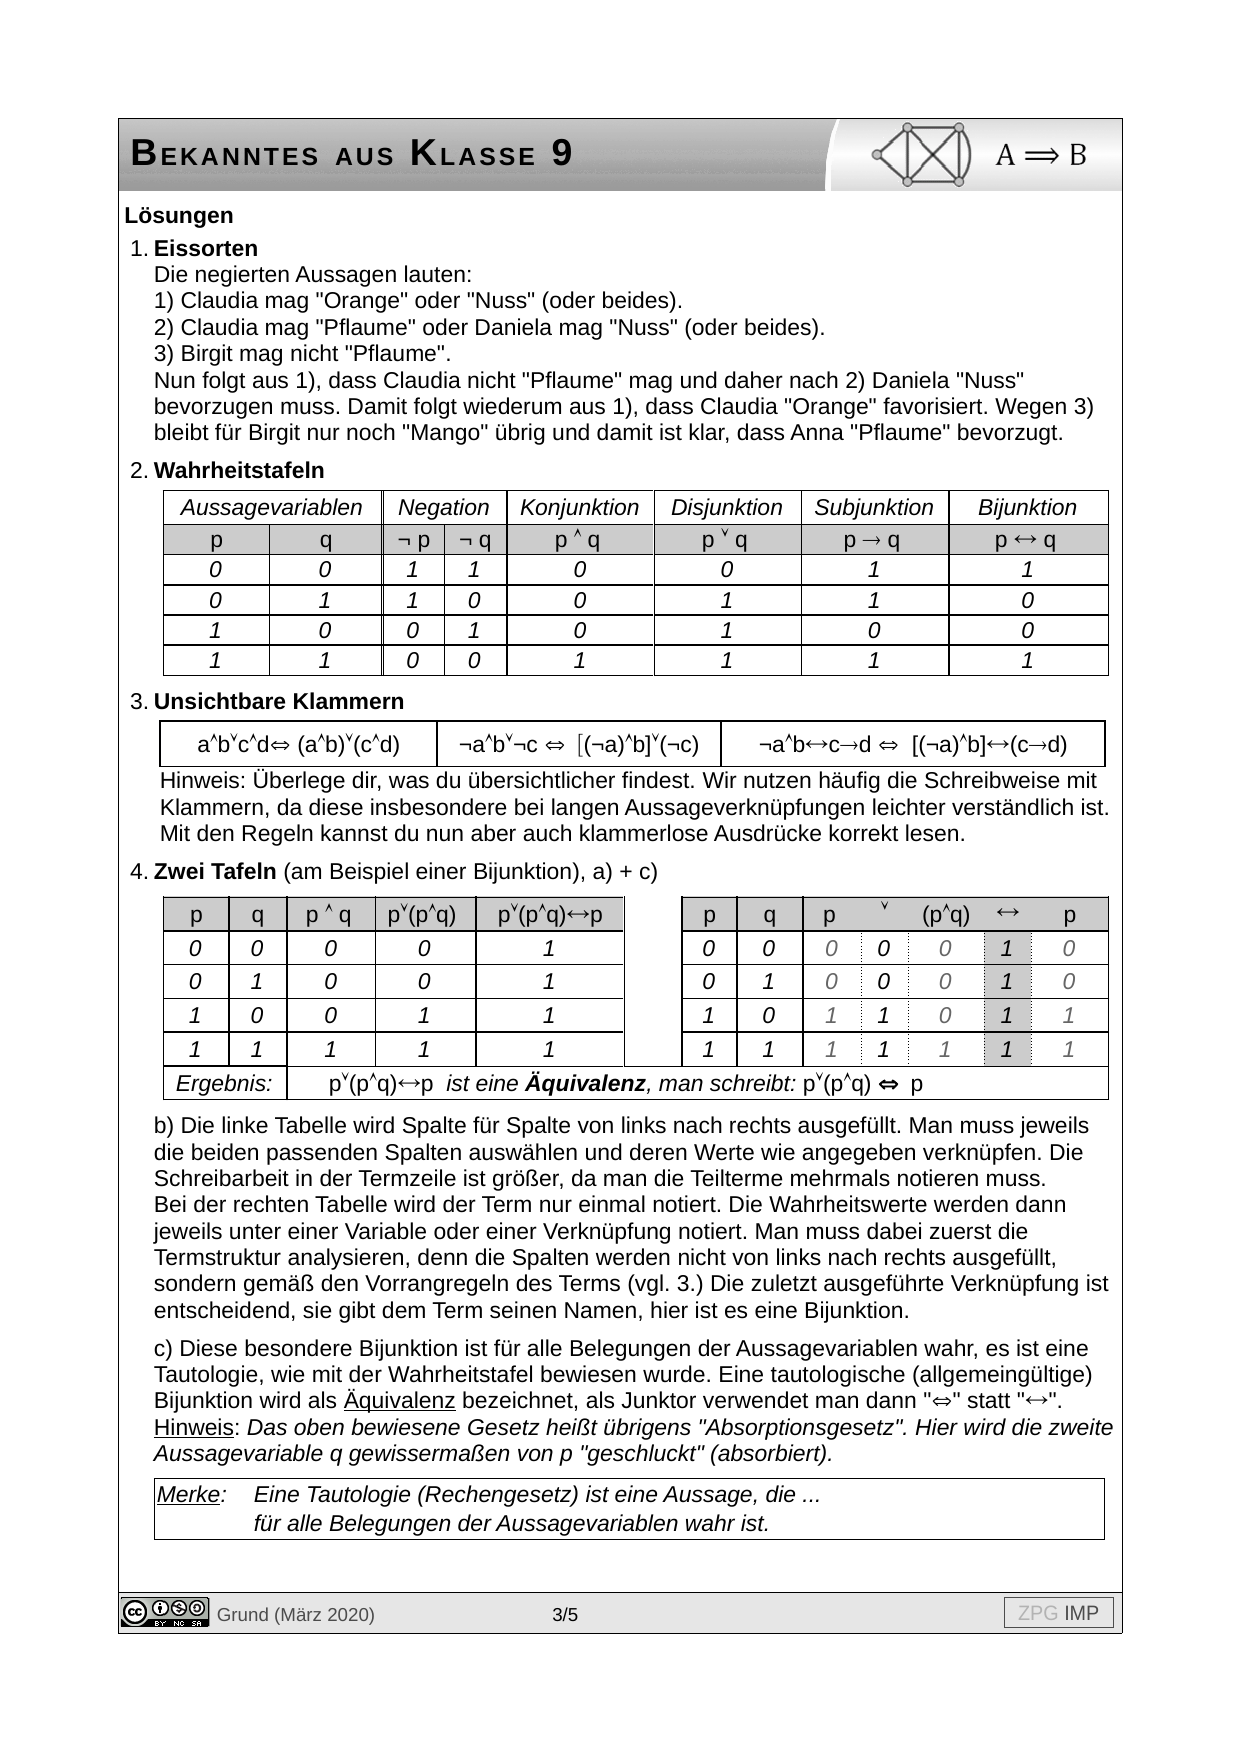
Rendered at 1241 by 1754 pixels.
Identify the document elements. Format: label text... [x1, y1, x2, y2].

table_cell 0 [230, 932, 286, 964]
table_cell 1 [683, 999, 736, 1031]
table_cell 1 [738, 965, 802, 998]
table_cell 0 [508, 616, 653, 644]
list c) Diese besondere Bijunktion ist für alle Belegungen der Aussagevariablen wahr, es ist eine Tautologie, wie mit der Wahrheitstafel bewiesen wurde. Eine tautologische (allgemeingültige) Bijunktion wird als Äquivalenz bezeichnet, als Junktor verwendet man dann "" statt "". Hinweis: Das oben bewiesene Gesetz heißt übrigens "Absorptionsgesetz". Hier wird die zweite Aussagevariable q gewissermaßen von p "geschluckt" (absorbiert). [130, 1335, 1122, 1467]
list Merke: Eine Tautologie (Rechengesetz) ist eine Aussage, die ... für alle Belegungen der Aussagevariablen wahr ist. [155, 1479, 1104, 1539]
table_cell 0 [861, 932, 908, 964]
table_cell 1 [477, 1033, 623, 1066]
list b) Die linke Tabelle wird Spalte für Spalte von links nach rechts ausgefüllt. Man muss jeweils die beiden passenden Spalten auswählen und deren Werte wie angegeben verknüpfen. Die Schreibarbeit in der Termzeile ist größer, da man die Teilterme mehrmals notieren muss. Bei der rechten Tabelle wird der Term nur einmal notiert. Die Wahrheitswerte werden dann jeweils unter einer Variable oder einer Verknüpfung notiert. Man muss dabei zuerst die Termstruktur analysieren, denn die Spalten werden nicht von links nach rechts ausgefüllt, sondern gemäß den Vorrangregeln des Terms (vgl. 3.) Die zuletzt ausgeführte Verknüpfung ist entscheidend, sie gibt dem Term seinen Namen, hier ist es eine Bijunktion. [130, 1112, 1122, 1323]
table_header q [230, 898, 286, 930]
table_cell p  q [655, 525, 801, 554]
table_cell 1 [164, 646, 269, 675]
table_header Subjunktion [802, 491, 948, 524]
table_header ¬ab¬c  [(¬a)b](¬c) [438, 722, 720, 766]
table_cell 1 [802, 555, 948, 584]
table_cell p(pq)p ist eine Äquivalenz, man schreibt: p(pq)  p [288, 1067, 1108, 1099]
table_header Bijunktion [950, 491, 1108, 524]
table_cell 0 [655, 555, 801, 584]
table_cell 0 [683, 932, 736, 964]
table_header Disjunktion [655, 491, 801, 524]
table_cell 0 [950, 586, 1108, 614]
table_cell 1 [445, 555, 506, 584]
table_cell 1 [477, 932, 623, 964]
table_cell 0 [164, 932, 228, 964]
table_cell 0 [1031, 932, 1108, 964]
table_cell 0 [164, 965, 228, 998]
table_cell 1 [230, 965, 286, 998]
table_cell 1 [1031, 1033, 1108, 1066]
table_cell 1 [270, 586, 381, 614]
table_header p [683, 898, 736, 930]
list Eissorten Die negierten Aussagen lauten: 1) Claudia mag "Orange" oder "Nuss" (oder beides). 2) Claudia mag "Pflaume" oder Daniela mag "Nuss" (oder beides). 3) Birgit mag nicht "Pflaume". Nun folgt aus 1), dass Claudia nicht "Pflaume" mag und daher nach 2) Daniela "Nuss" bevorzugen muss. Damit folgt wiederum aus 1), dass Claudia "Orange" favorisiert. Wegen 3) bleibt für Birgit nur noch "Mango" übrig und damit ist klar, dass Anna "Pflaume" bevorzugt. [130, 235, 1122, 446]
table_cell 0 [738, 999, 802, 1031]
table_cell 0 [908, 999, 984, 1031]
table_header p(pq) [376, 898, 475, 930]
table_cell [625, 999, 681, 1033]
table_header p [1031, 898, 1108, 930]
table_cell 1 [683, 1033, 736, 1066]
table_cell 0 [950, 616, 1108, 644]
table_cell 0 [908, 932, 984, 964]
table_cell 1 [1031, 999, 1108, 1031]
table_cell 1 [804, 1033, 861, 1066]
table_cell 0 [804, 965, 861, 998]
table_cell 1 [908, 1033, 984, 1066]
table_cell 0 [288, 999, 375, 1031]
table_cell 1 [655, 616, 801, 644]
table_cell [625, 1033, 681, 1066]
table_cell 1 [270, 646, 381, 675]
table_cell 1 [508, 646, 653, 675]
table_cell 1 [950, 646, 1108, 675]
table_header p  q [288, 898, 375, 930]
table_cell 0 [270, 616, 381, 644]
table_cell 0 [508, 555, 653, 584]
table_cell 0 [376, 932, 475, 964]
table_cell 1 [288, 1033, 375, 1066]
table_cell 0 [164, 555, 269, 584]
table_cell q [270, 525, 381, 554]
table_cell 0 [376, 965, 475, 998]
table_cell 0 [802, 616, 948, 644]
table_cell 1 [950, 555, 1108, 584]
table_cell 0 [164, 586, 269, 614]
picture [119, 119, 1122, 1592]
table_cell 1 [655, 586, 801, 614]
table_header  [984, 898, 1031, 930]
table_cell ¬ p [384, 525, 444, 554]
table_cell 1 [984, 965, 1031, 998]
table_header [625, 896, 681, 932]
table_cell 0 [230, 999, 286, 1031]
table_cell p  q [802, 525, 948, 554]
table_cell 1 [984, 1033, 1031, 1066]
table_header Negation [384, 491, 506, 524]
table_cell 1 [655, 646, 801, 675]
table_header  [861, 898, 908, 930]
table_cell 1 [861, 1033, 908, 1066]
table_header Konjunktion [508, 491, 653, 524]
table_header Aussagevariablen [164, 491, 381, 524]
table_cell 0 [445, 586, 506, 614]
table_cell 1 [477, 965, 623, 998]
table_cell 0 [384, 616, 444, 644]
table_cell p [164, 525, 269, 554]
table_cell p  q [950, 525, 1108, 554]
table_cell 1 [984, 932, 1031, 964]
table_cell 1 [861, 999, 908, 1031]
table_cell 0 [1031, 965, 1108, 998]
table_cell 1 [164, 616, 269, 644]
table_cell 0 [384, 646, 444, 675]
table_cell 1 [738, 1033, 802, 1066]
table_header p [164, 898, 228, 930]
table_cell 0 [738, 932, 802, 964]
table_cell 0 [861, 965, 908, 998]
table_cell 1 [230, 1033, 286, 1065]
table_cell 1 [376, 1033, 475, 1066]
table_cell 1 [804, 999, 861, 1031]
table_cell [625, 965, 681, 999]
table_header ¬abcd  [(¬a)b](cd) [722, 722, 1104, 766]
table_cell 0 [908, 965, 984, 998]
table_cell 1 [164, 999, 228, 1031]
table_cell Ergebnis: [164, 1067, 286, 1099]
table_cell 1 [984, 999, 1031, 1031]
table_cell 1 [384, 586, 444, 614]
table_cell 1 [445, 616, 506, 644]
table_cell 0 [288, 965, 375, 998]
table_header abcd (ab)(cd) [161, 722, 436, 766]
table_cell [625, 932, 681, 965]
table_cell 1 [802, 646, 948, 675]
table_cell 0 [270, 555, 381, 584]
table_cell 0 [508, 586, 653, 614]
table_header p [804, 898, 861, 930]
table_cell 0 [804, 932, 861, 964]
table_cell 1 [164, 1033, 228, 1065]
list Unsichtbare Klammern [130, 688, 1122, 714]
table_header q [738, 898, 802, 930]
list Hinweis: Überlege dir, was du übersichtlicher findest. Wir nutzen häufig die Schreibweise mit Klammern, da diese insbesondere bei langen Aussageverknüpfungen leichter verständlich ist. Mit den Regeln kannst du nun aber auch klammerlose Ausdrücke korrekt lesen. [124, 767, 1122, 846]
table_cell 0 [288, 932, 375, 964]
table_header p(pq)p [477, 898, 623, 930]
list Zwei Tafeln (am Beispiel einer Bijunktion), a) + c) [130, 858, 1122, 884]
picture [120, 1597, 210, 1627]
table_cell 0 [445, 646, 506, 675]
table_cell 1 [477, 999, 623, 1031]
table_header (pq) [908, 898, 984, 930]
table_cell 1 [802, 586, 948, 614]
table_cell 1 [384, 555, 444, 584]
table_cell p  q [508, 525, 653, 554]
text Lösungen [124, 202, 1122, 229]
table_cell 0 [683, 965, 736, 998]
table_cell ¬ q [445, 525, 506, 554]
table_cell 1 [376, 999, 475, 1031]
list Wahrheitstafeln [130, 457, 1122, 484]
